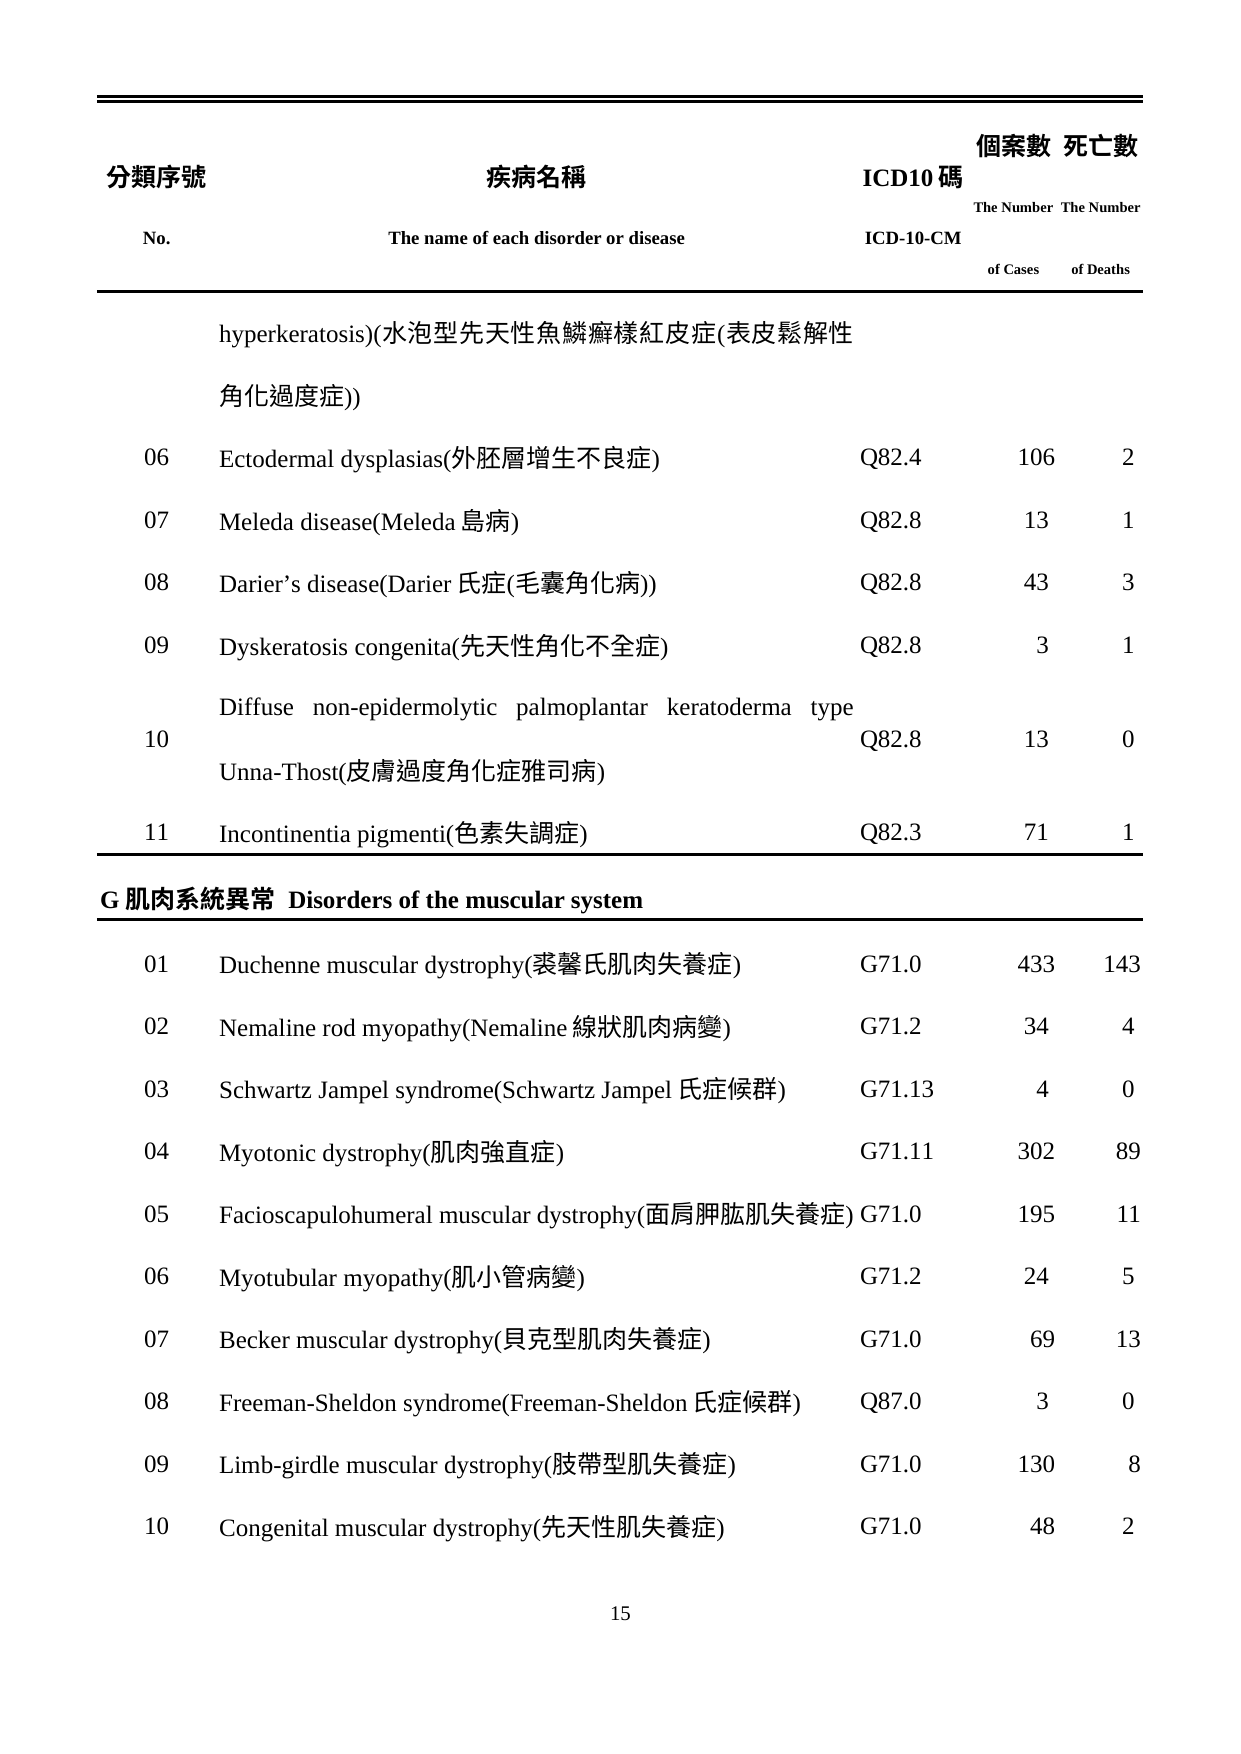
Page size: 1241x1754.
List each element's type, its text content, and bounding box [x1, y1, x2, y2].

table_cell 11 [1058, 1171, 1143, 1234]
table_cell Myotonic dystrophy(肌肉強直症) [216, 1109, 857, 1171]
table_cell 1 [1058, 478, 1143, 540]
table_cell 01 [97, 921, 216, 984]
table_header 個案數 The Number of Cases [969, 103, 1057, 290]
table_cell Q82.3 [857, 790, 969, 853]
table_cell Q82.8 [857, 603, 969, 665]
table_cell 48 [969, 1484, 1057, 1546]
table_cell 71 [969, 790, 1057, 853]
table_cell 13 [1058, 1296, 1143, 1359]
table_cell 13 [969, 665, 1057, 790]
table_cell G71.0 [857, 1171, 969, 1234]
table_cell Duchenne muscular dystrophy(裘馨氏肌肉失養症) [216, 921, 857, 984]
table_cell [97, 293, 216, 415]
table_cell Meleda disease(Meleda島病) [216, 478, 857, 540]
table_cell 2 [1058, 415, 1143, 478]
table_cell 106 [969, 415, 1057, 478]
table_cell 302 [969, 1109, 1057, 1171]
table_cell Becker muscular dystrophy(貝克型肌肉失養症) [216, 1296, 857, 1359]
table_cell 07 [97, 478, 216, 540]
table_cell 08 [97, 540, 216, 603]
table_cell Darier’s disease(Darier氏症(毛囊角化病)) [216, 540, 857, 603]
table_cell 130 [969, 1421, 1057, 1484]
table_cell 09 [97, 603, 216, 665]
table_cell 0 [1058, 1046, 1143, 1109]
table_cell Myotubular myopathy(肌小管病變) [216, 1234, 857, 1296]
table_cell G71.0 [857, 1484, 969, 1546]
table_cell G71.2 [857, 1234, 969, 1296]
table_cell [969, 293, 1057, 415]
table_cell 0 [1058, 665, 1143, 790]
table_cell 06 [97, 415, 216, 478]
table_cell G71.0 [857, 1421, 969, 1484]
table_cell hyperkeratosis)(水泡型先天性魚鱗癬樣紅皮症(表皮鬆解性角化過度症)) [216, 293, 857, 415]
table_cell 43 [969, 540, 1057, 603]
table_cell 1 [1058, 603, 1143, 665]
table_cell 3 [1058, 540, 1143, 603]
table_cell Incontinentia pigmenti(色素失調症) [216, 790, 857, 853]
table_cell Q87.0 [857, 1359, 969, 1421]
table_cell G 肌肉系統異常 Disorders of the muscular system [97, 856, 1143, 918]
table_cell 433 [969, 921, 1057, 984]
table_cell 89 [1058, 1109, 1143, 1171]
table_cell 05 [97, 1171, 216, 1234]
table_cell 195 [969, 1171, 1057, 1234]
table_cell [1058, 293, 1143, 415]
table_cell Q82.8 [857, 540, 969, 603]
table_cell 8 [1058, 1421, 1143, 1484]
table_cell G71.13 [857, 1046, 969, 1109]
table_cell 69 [969, 1296, 1057, 1359]
table_cell 2 [1058, 1484, 1143, 1546]
table_cell 0 [1058, 1359, 1143, 1421]
table_cell 4 [1058, 984, 1143, 1046]
table_cell G71.2 [857, 984, 969, 1046]
table_cell Nemaline rod myopathy(Nemaline線狀肌肉病變) [216, 984, 857, 1046]
table_cell 1 [1058, 790, 1143, 853]
table_cell Freeman-Sheldon syndrome(Freeman-Sheldon氏症候群) [216, 1359, 857, 1421]
table_cell Congenital muscular dystrophy(先天性肌失養症) [216, 1484, 857, 1546]
table_cell 13 [969, 478, 1057, 540]
table_cell Q82.8 [857, 665, 969, 790]
table_cell 10 [97, 1484, 216, 1546]
table_cell 143 [1058, 921, 1143, 984]
table_cell 34 [969, 984, 1057, 1046]
table_cell 24 [969, 1234, 1057, 1296]
table_cell G71.0 [857, 921, 969, 984]
table_cell 07 [97, 1296, 216, 1359]
table_cell 11 [97, 790, 216, 853]
table_cell Schwartz Jampel syndrome(Schwartz Jampel氏症候群) [216, 1046, 857, 1109]
table_header 疾病名稱 The name of each disorder or disease [216, 103, 857, 290]
table_cell Diffuse non-epidermolytic palmoplantar keratoderma type Unna-Thost(皮膚過度角化症雅司病) [216, 665, 857, 790]
table_cell 06 [97, 1234, 216, 1296]
table_cell 09 [97, 1421, 216, 1484]
table_header 分類序號 No. [97, 103, 216, 290]
table_cell 04 [97, 1109, 216, 1171]
table_cell 3 [969, 1359, 1057, 1421]
table_cell 08 [97, 1359, 216, 1421]
table_cell Facioscapulohumeral muscular dystrophy(面肩胛肱肌失養症) [216, 1171, 857, 1234]
table_header ICD10碼 ICD-10-CM [857, 103, 969, 290]
table_cell G71.11 [857, 1109, 969, 1171]
table_cell Ectodermal dysplasias(外胚層增生不良症) [216, 415, 857, 478]
table_cell Q82.8 [857, 478, 969, 540]
table_cell 02 [97, 984, 216, 1046]
table_cell G71.0 [857, 1296, 969, 1359]
table_cell 5 [1058, 1234, 1143, 1296]
table_cell [857, 293, 969, 415]
table_header 死亡數 The Number of Deaths [1058, 103, 1143, 290]
table_cell 3 [969, 603, 1057, 665]
table_cell Q82.4 [857, 415, 969, 478]
table_cell 03 [97, 1046, 216, 1109]
table_cell Limb-girdle muscular dystrophy(肢帶型肌失養症) [216, 1421, 857, 1484]
table_cell 4 [969, 1046, 1057, 1109]
table_cell Dyskeratosis congenita(先天性角化不全症) [216, 603, 857, 665]
table_cell 10 [97, 665, 216, 790]
